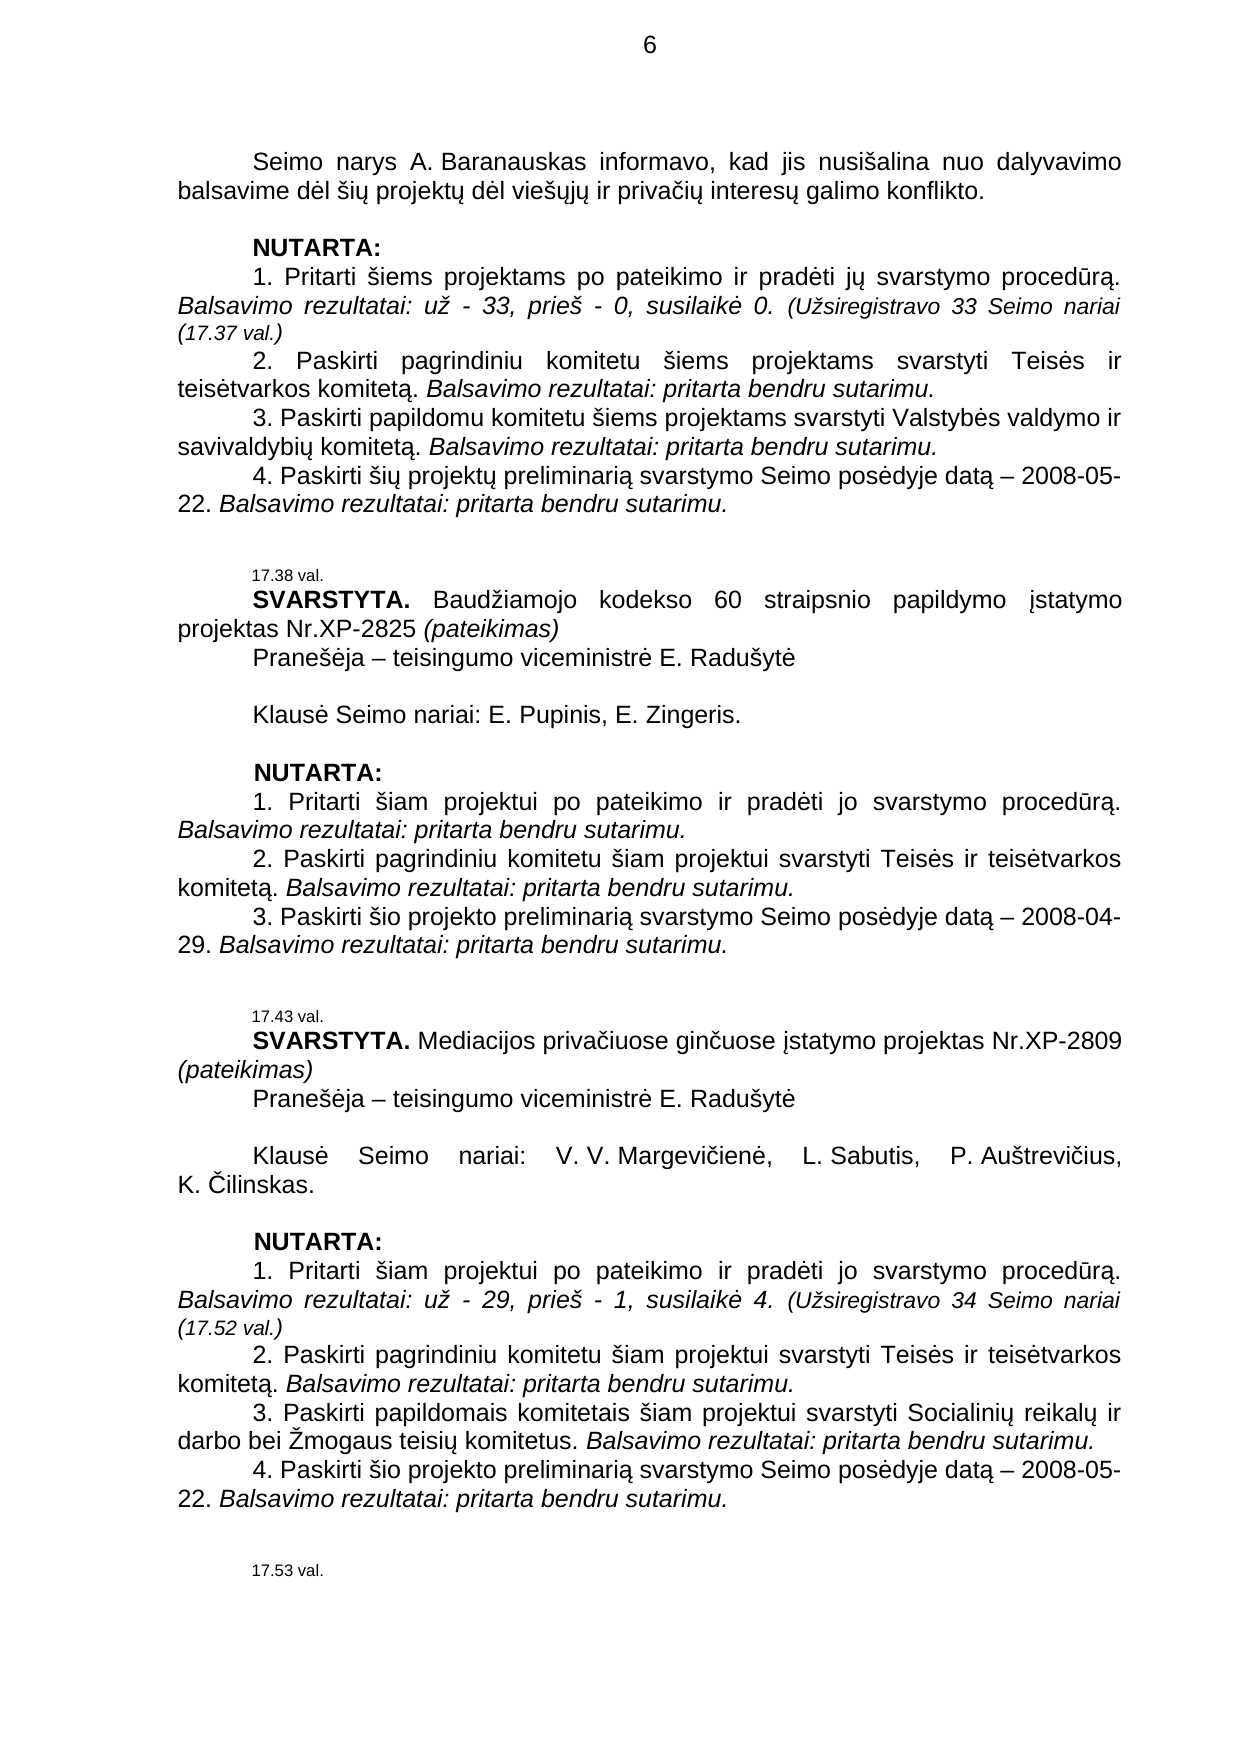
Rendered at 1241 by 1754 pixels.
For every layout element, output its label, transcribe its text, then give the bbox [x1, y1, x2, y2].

text 1. Pritarti šiam projektui po pateikimo ir pradėti jo svarstymo procedūrą. Balsavimo rezultatai: pritarta bendru sutarimu. [177, 787, 1122, 844]
text NUTARTA: [177, 1227, 1122, 1256]
text Pranešėja – teisingumo viceministrė E. Radušytė [177, 643, 1122, 672]
text Pranešėja – teisingumo viceministrė E. Radušytė [177, 1084, 1122, 1112]
text 1. Pritarti šiems projektams po pateikimo ir pradėti jų svarstymo procedūrą. Balsavimo rezultatai: už - 33, prieš - 0, susilaikė 0. (Užsiregistravo 33 Seimo nariai (17.37 val.) [177, 262, 1122, 346]
text 17.53 val. [177, 1560, 1122, 1579]
text 4. Paskirti šių projektų preliminarią svarstymo Seimo posėdyje datą – 2008-05-22. Balsavimo rezultatai: pritarta bendru sutarimu. [177, 461, 1122, 518]
text Klausė Seimo nariai: E. Pupinis, E. Zingeris. [177, 700, 1122, 729]
text 2. Paskirti pagrindiniu komitetu šiam projektui svarstyti Teisės ir teisėtvarkos komitetą. Balsavimo rezultatai: pritarta bendru sutarimu. [177, 1340, 1122, 1397]
text 3. Paskirti šio projekto preliminarią svarstymo Seimo posėdyje datą – 2008-04-29. Balsavimo rezultatai: pritarta bendru sutarimu. [177, 902, 1122, 959]
text NUTARTA: [177, 758, 1122, 787]
text 2. Paskirti pagrindiniu komitetu šiems projektams svarstyti Teisės ir teisėtvarkos komitetą. Balsavimo rezultatai: pritarta bendru sutarimu. [177, 346, 1122, 403]
text Klausė Seimo nariai: V. V. Margevičienė, L. Sabutis, P. Auštrevičius, K. Čilinskas. [177, 1141, 1122, 1199]
text Seimo narys A. Baranauskas informavo, kad jis nusišalina nuo dalyvavimo balsavime dėl šių projektų dėl viešųjų ir privačių interesų galimo konflikto. [177, 147, 1122, 204]
text NUTARTA: [177, 233, 1122, 262]
text 1. Pritarti šiam projektui po pateikimo ir pradėti jo svarstymo procedūrą. Balsavimo rezultatai: už - 29, prieš - 1, susilaikė 4. (Užsiregistravo 34 Seimo nariai (17.52 val.) [177, 1256, 1122, 1340]
text 17.43 val. [177, 1007, 1122, 1026]
text SVARSTYTA. Baudžiamojo kodekso 60 straipsnio papildymo įstatymo projektas Nr.XP-2825 (pateikimas) [177, 585, 1122, 643]
text 4. Paskirti šio projekto preliminarią svarstymo Seimo posėdyje datą – 2008-05-22. Balsavimo rezultatai: pritarta bendru sutarimu. [177, 1455, 1122, 1512]
text 2. Paskirti pagrindiniu komitetu šiam projektui svarstyti Teisės ir teisėtvarkos komitetą. Balsavimo rezultatai: pritarta bendru sutarimu. [177, 844, 1122, 902]
text 3. Paskirti papildomu komitetu šiems projektams svarstyti Valstybės valdymo ir savivaldybių komitetą. Balsavimo rezultatai: pritarta bendru sutarimu. [177, 403, 1122, 461]
text 17.38 val. [177, 566, 1122, 585]
text 3. Paskirti papildomais komitetais šiam projektui svarstyti Socialinių reikalų ir darbo bei Žmogaus teisių komitetus. Balsavimo rezultatai: pritarta bendru sutarimu. [177, 1397, 1122, 1455]
text SVARSTYTA. Mediacijos privačiuose ginčuose įstatymo projektas Nr.XP-2809 (pateikimas) [177, 1026, 1122, 1084]
